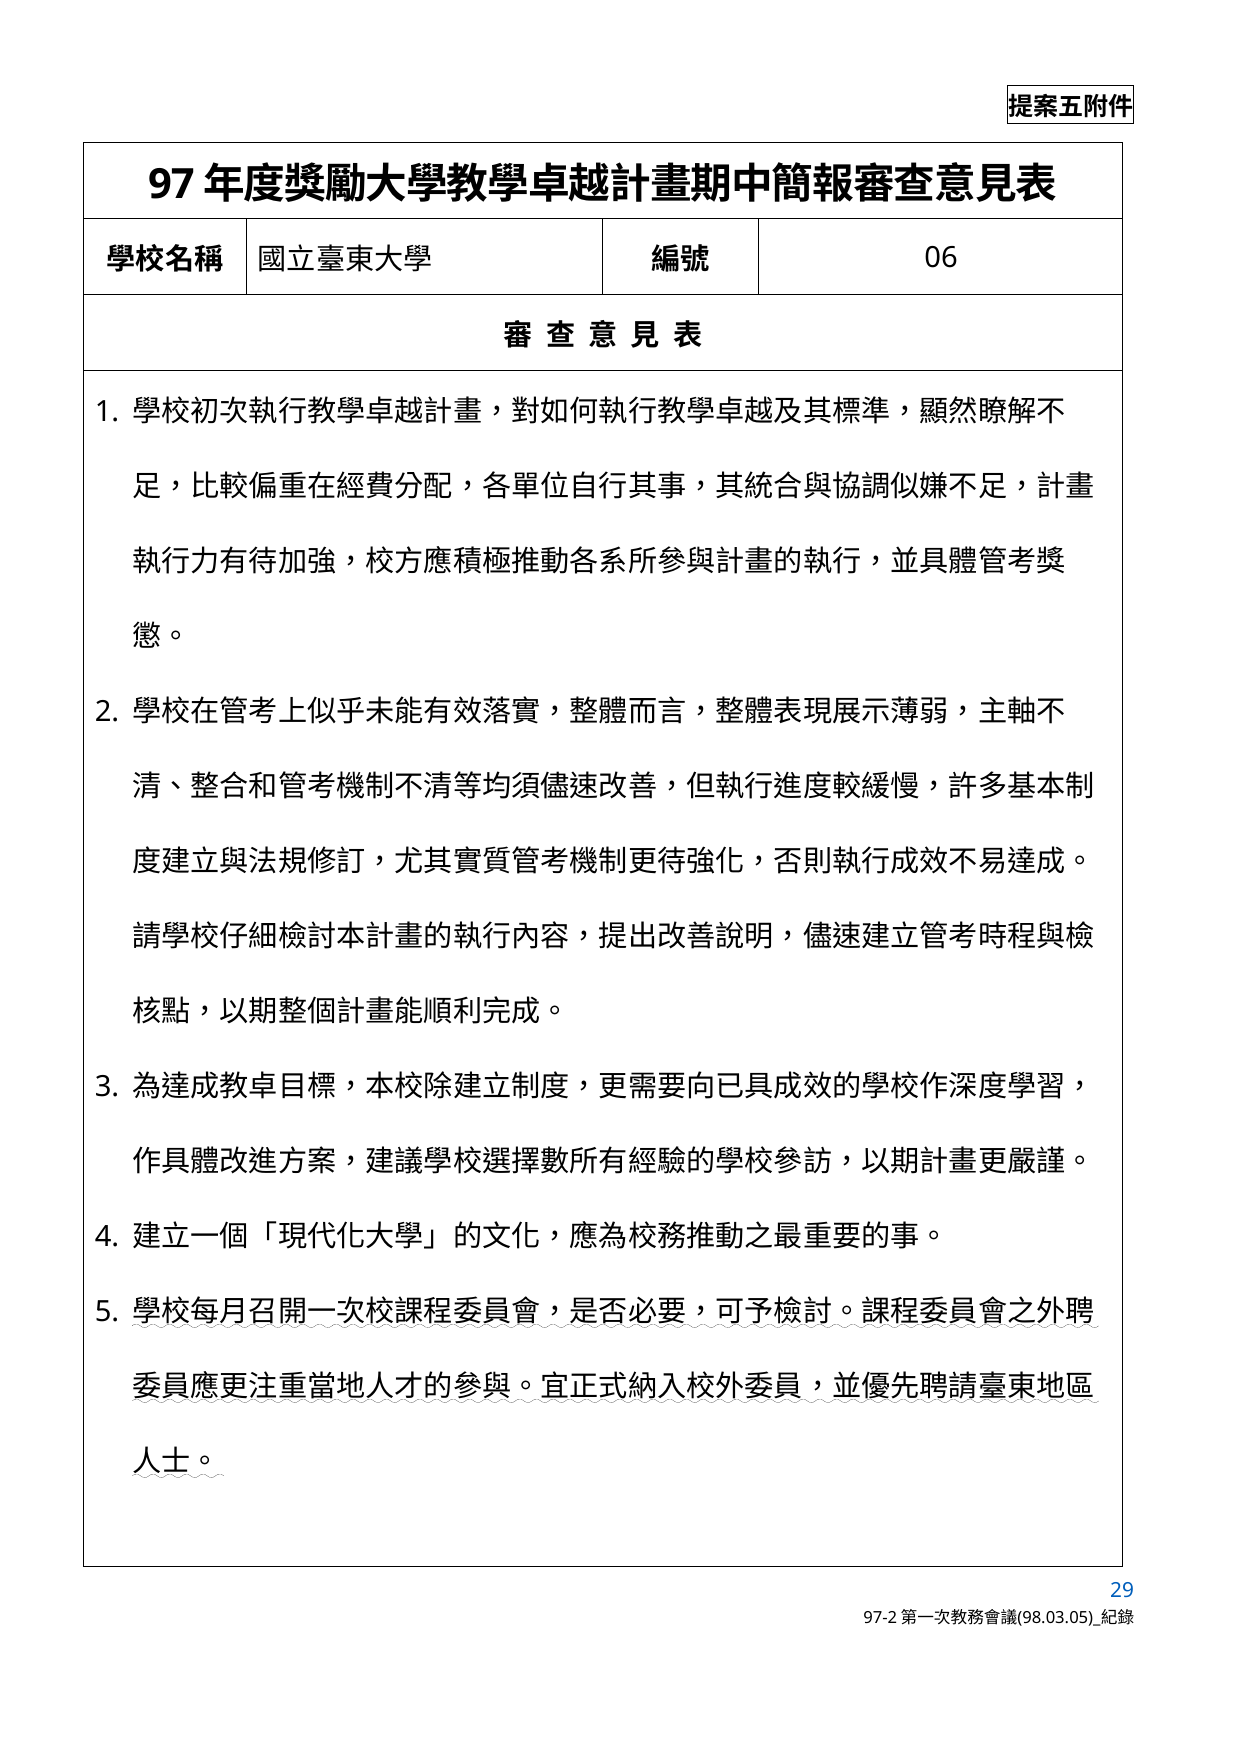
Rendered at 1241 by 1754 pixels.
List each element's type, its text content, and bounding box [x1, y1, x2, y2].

table_header 97年度獎勵大學教學卓越計畫期中簡報審查意見表 [84, 143, 1122, 218]
table_cell 編號 [603, 219, 758, 294]
text 提案五附件 [94, 67, 1134, 142]
table_cell 國立臺東大學 [247, 219, 602, 294]
table_cell 學校初次執行教學卓越計畫，對如何執行教學卓越及其標準，顯然瞭解不足，比較偏重在經費分配，各單位自行其事，其統合與協調似嫌不足，計畫執行力有待加強，校方應積極推動各系所參與計畫的執行，並具體管考獎懲。 學校在管考上似乎未能有效落實，整體而言，整體表現展示薄弱，主軸不清、整合和管考機制不清等均須儘速改善，但執行進度較緩慢，許多基本制度建立與法規修訂，尤其實質管考機制更待強化，否則執行成效不易達成。請學校仔細檢討本計畫的執行內容，提出改善說明，儘速建立管考時程與檢核點，以期整個計畫能順利完成。 為達成教卓目標，本校除建立制度，更需要向已具成效的學校作深度學習，作具體改進方案，建議學校選擇數所有經驗的學校參訪，以期計畫更嚴謹。 建立一個「現代化大學」的文化，應為校務推動之最重要的事。 學校每月召開一次校課程委員會，是否必要，可予檢討。課程委員會之外聘委員應更注重當地人才的參與。宜正式納入校外委員，並優先聘請臺東地區人士。 跨領域學程太多(推辦18門跨領域學程)，其內容與必要性有必要加以檢討。學分數不宜差別太大，課程內容宜再考慮其跨領域之整合性，由全校性觀點作一規劃。學程的學分數有2-4學分列為一學程，MOS學程93-97年選修達630人，而只有7人修畢學程，約六至七成以上學程修畢人數為0，選修人數甚少，效果也不顯著，並未看到學校檢討改進方法。 學生基本能力的訂定沒有全盤理念，各系作法不一，沒有全校性的基本能力指標，而只有各系所的基本能力要求。系所的學生基本能力指標不完整，而且大部分系所的基本能力指標訂定較為草率。整體而言，未深思熟慮，宜加強檢討。以全校性的基本能力等應有較好的推動。 教師評鑑工作宜積極推動。 教學助理制度，於97.12.25才在教務會議中通過，實未能顯示學校之積極態度。 [84, 371, 1122, 1566]
table_cell 審 查 意 見 表 [84, 295, 1122, 370]
table_cell 06 [759, 219, 1122, 294]
table_cell 學校名稱 [84, 219, 246, 294]
